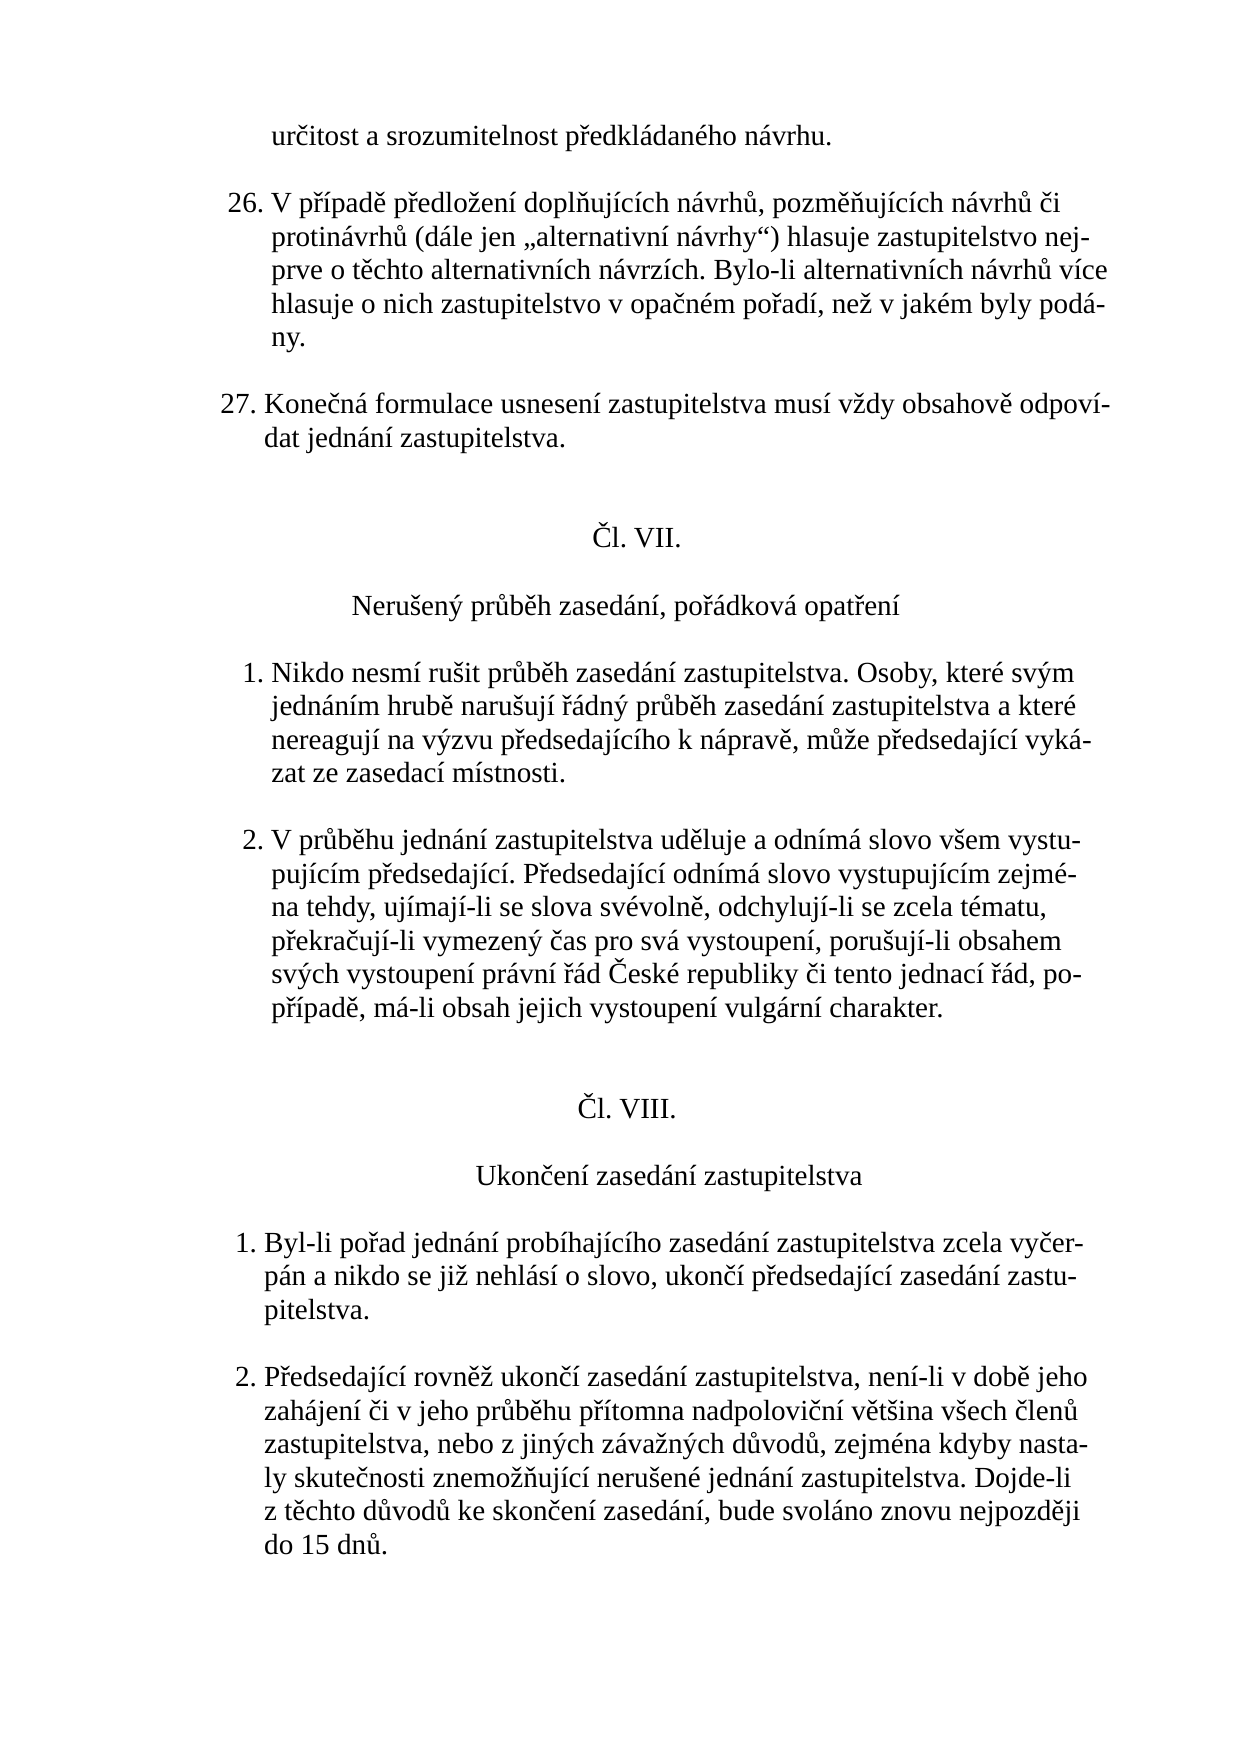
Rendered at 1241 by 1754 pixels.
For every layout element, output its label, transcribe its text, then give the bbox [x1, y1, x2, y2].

text Čl. VII. [118, 521, 1122, 554]
text zahájení či v jeho průběhu přítomna nadpoloviční většina všech členů [118, 1393, 1122, 1426]
text z těchto důvodů ke skončení zasedání, bude svoláno znovu nejpozději [118, 1493, 1122, 1527]
text 1. Nikdo nesmí rušit průběh zasedání zastupitelstva. Osoby, které svým [118, 655, 1122, 688]
text do 15 dnů. [118, 1527, 1122, 1560]
text svých vystoupení právní řád České republiky či tento jednací řád, po- [118, 957, 1122, 990]
text zat ze zasedací místnosti. [118, 755, 1122, 789]
text na tehdy, ujímají-li se slova svévolně, odchylují-li se zcela tématu, [118, 889, 1122, 923]
text pitelstva. [118, 1292, 1122, 1326]
text 26. V případě předložení doplňujících návrhů, pozměňujících návrhů či [118, 185, 1122, 219]
text zastupitelstva, nebo z jiných závažných důvodů, zejména kdyby nasta- [118, 1426, 1122, 1460]
text prve o těchto alternativních návrzích. Bylo-li alternativních návrhů více [118, 252, 1122, 286]
text 2. Předsedající rovněž ukončí zasedání zastupitelstva, není-li v době jeho [118, 1359, 1122, 1393]
text protinávrhů (dále jen „alternativní návrhy“) hlasuje zastupitelstvo nej- [118, 219, 1122, 252]
text pujícím předsedající. Předsedající odnímá slovo vystupujícím zejmé- [118, 856, 1122, 889]
text 1. Byl-li pořad jednání probíhajícího zasedání zastupitelstva zcela vyčer- [118, 1225, 1122, 1258]
text dat jednání zastupitelstva. [118, 420, 1122, 453]
text jednáním hrubě narušují řádný průběh zasedání zastupitelstva a které [118, 688, 1122, 722]
text 27. Konečná formulace usnesení zastupitelstva musí vždy obsahově odpoví- [118, 386, 1122, 420]
text Čl. VIII. [118, 1091, 1122, 1124]
text překračují-li vymezený čas pro svá vystoupení, porušují-li obsahem [118, 923, 1122, 957]
text nereagují na výzvu předsedajícího k nápravě, může předsedající vyká- [118, 722, 1122, 755]
text pán a nikdo se již nehlásí o slovo, ukončí předsedající zasedání zastu- [118, 1258, 1122, 1292]
text Ukončení zasedání zastupitelstva [118, 1158, 1122, 1191]
text ly skutečnosti znemožňující nerušené jednání zastupitelstva. Dojde-li [118, 1460, 1122, 1493]
text Nerušený průběh zasedání, pořádková opatření [118, 588, 1122, 621]
text určitost a srozumitelnost předkládaného návrhu. [118, 118, 1122, 152]
text 2. V průběhu jednání zastupitelstva uděluje a odnímá slovo všem vystu- [118, 822, 1122, 856]
text hlasuje o nich zastupitelstvo v opačném pořadí, než v jakém byly podá- [118, 286, 1122, 319]
text případě, má-li obsah jejich vystoupení vulgární charakter. [118, 990, 1122, 1024]
text ny. [118, 319, 1122, 353]
